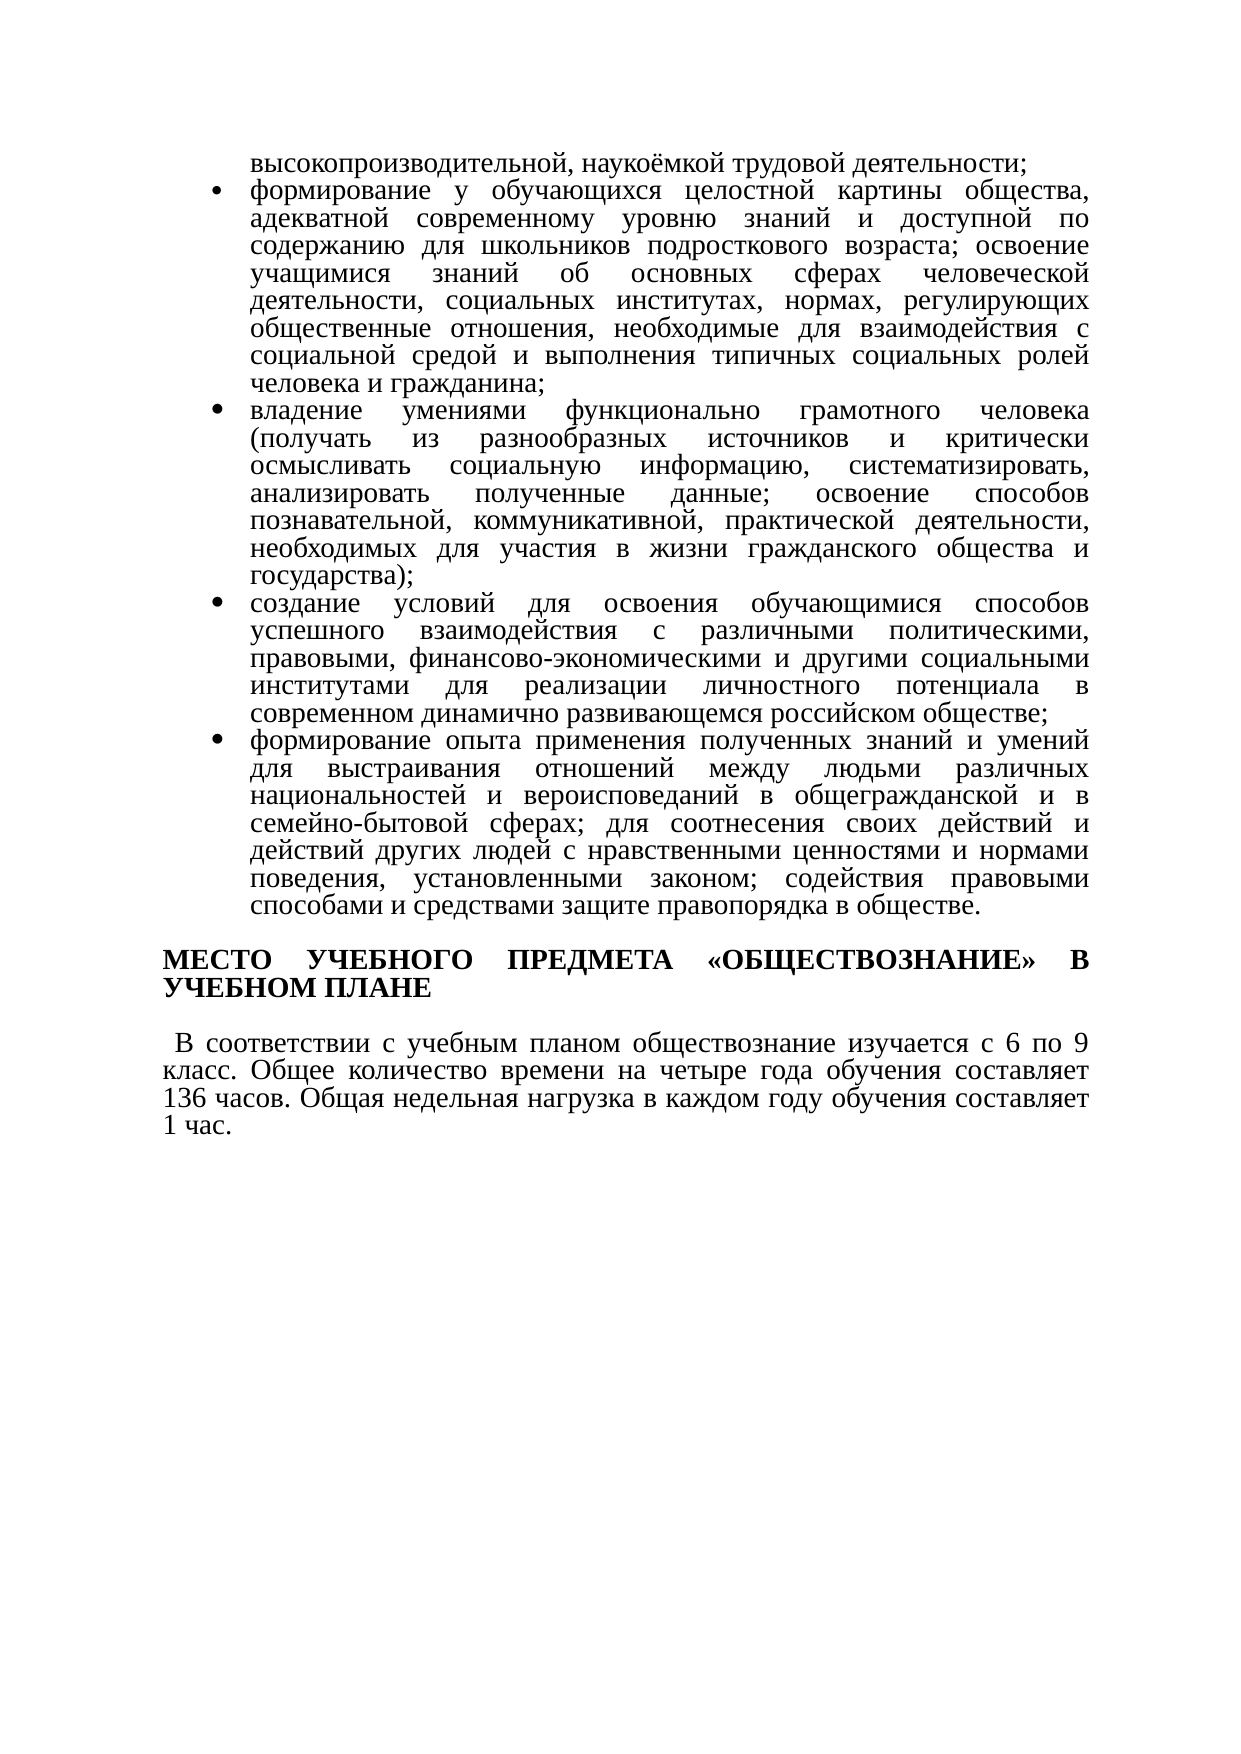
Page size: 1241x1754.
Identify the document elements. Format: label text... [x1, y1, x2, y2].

list формирование у обучающихся целостной картины общества, адекватной современному уровню знаний и доступной по содержанию для школьников подросткового возраста; освоение учащимися знаний об основных сферах человеческой деятельности, социальных институтах, нормах, регулирующих общественные отношения, необходимые для взаимодействия с социальной средой и выполнения типичных социальных ролей человека и гражданина; [212, 177, 1090, 397]
list высокопроизводительной, наукоёмкой трудовой деятельности; [212, 150, 1090, 177]
text В соответствии с учебным планом обществознание изучается с 6 по 9 класс. Общее количество времени на четыре года обучения составляет 136 часов. Общая недельная нагрузка в каждом году обучения составляет 1 час. [162, 1030, 1090, 1140]
text МЕСТО УЧЕБНОГО ПРЕДМЕТА «ОБЩЕСТВОЗНАНИЕ» В УЧЕБНОМ ПЛАНЕ [162, 947, 1090, 1002]
list создание условий для освоения обучающимися способов успешного взаимодействия с различными политическими, правовыми, финансово-экономическими и другими социальными институтами для реализации личностного потенциала в современном динамично развивающемся российском обществе; [212, 590, 1090, 727]
list формирование опыта применения полученных знаний и умений для выстраивания отношений между людьми различных национальностей и вероисповеданий в общегражданской и в семейно-бытовой сферах; для соотнесения своих действий и действий других людей с нравственными ценностями и нормами поведения, установленными законом; содействия правовыми способами и средствами защите правопорядка в обществе. [212, 727, 1090, 920]
list владение умениями функционально грамотного человека (получать из разнообразных источников и критически осмысливать социальную информацию, систематизировать, анализировать полученные данные; освоение способов познавательной, коммуникативной, практической деятельности, необходимых для участия в жизни гражданского общества и государства); [212, 397, 1090, 590]
